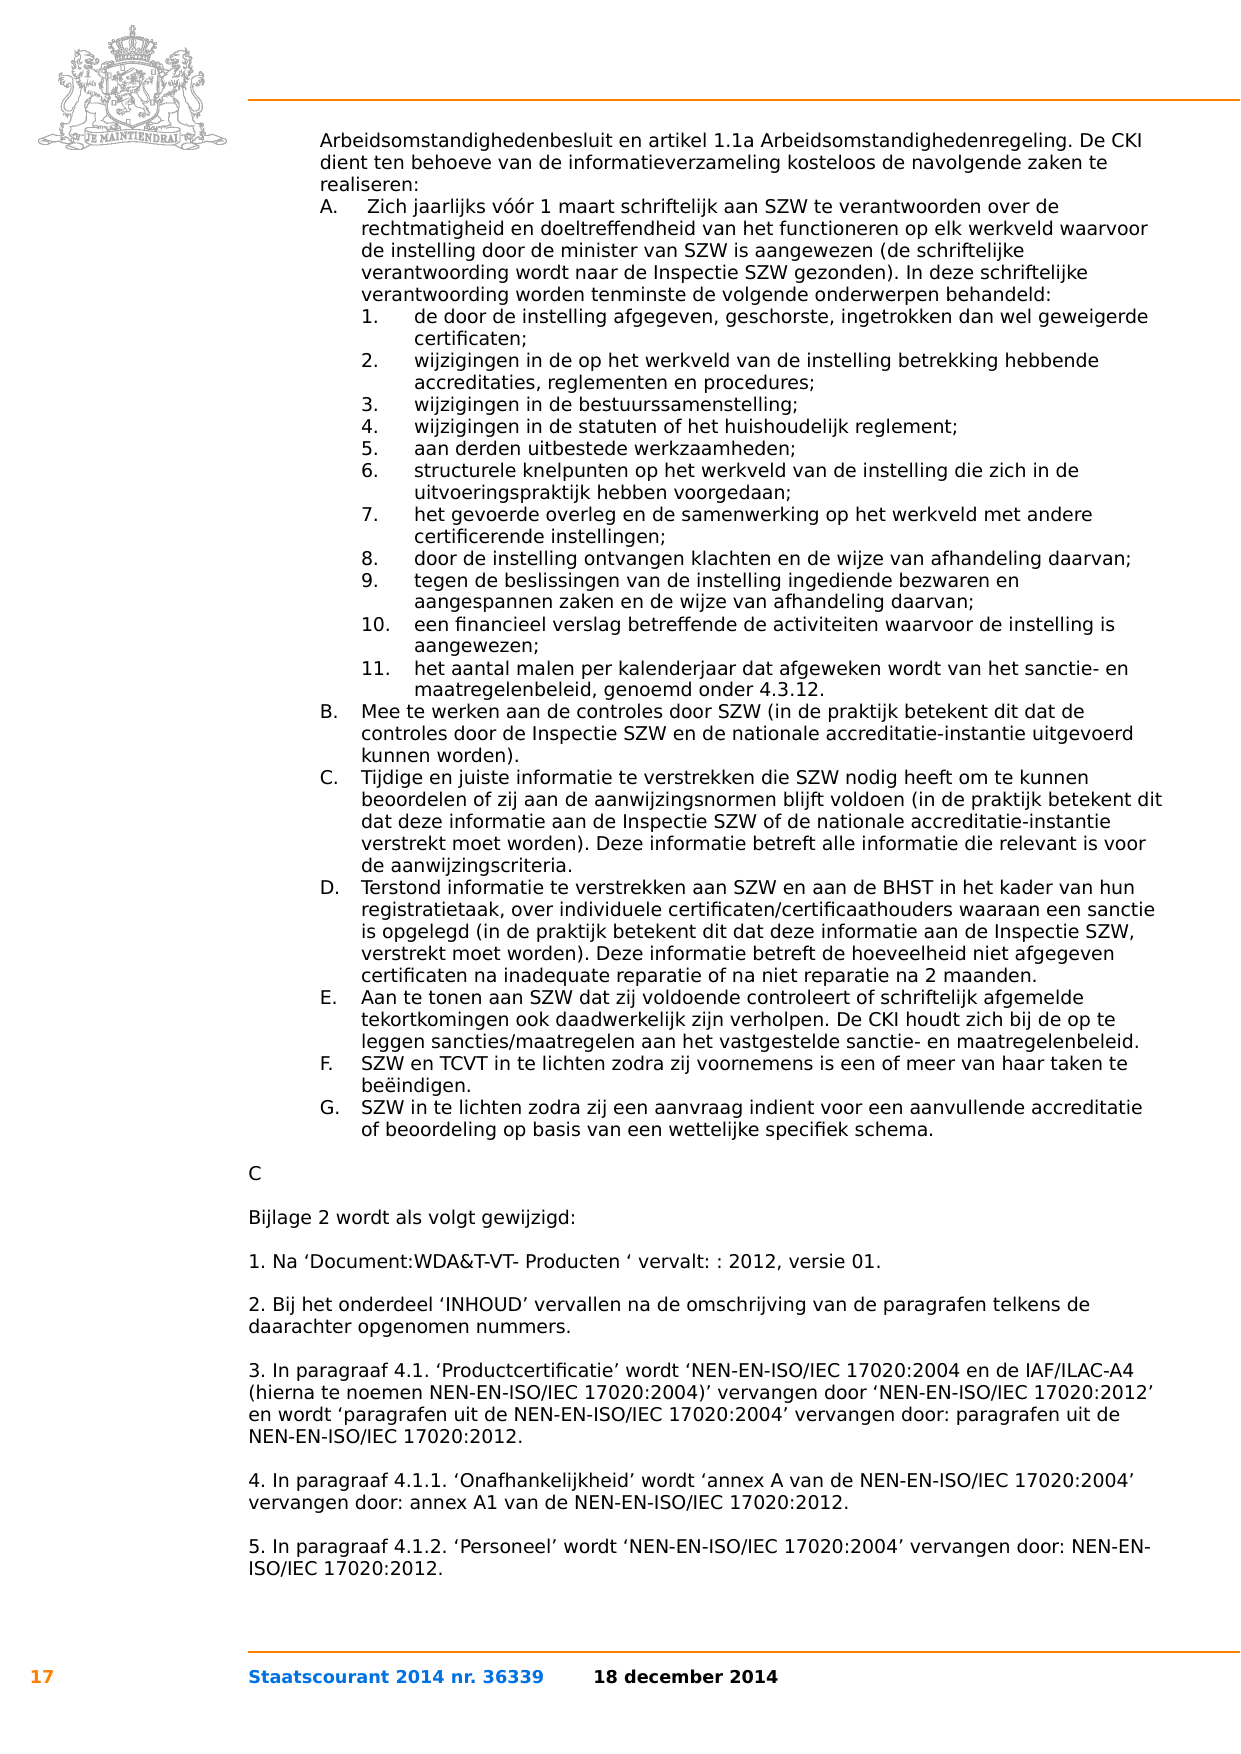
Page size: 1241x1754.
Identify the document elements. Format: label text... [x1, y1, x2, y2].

text Bijlage 2 wordt als volgt gewijzigd: [248, 1207, 1163, 1229]
text 4. In paragraaf 4.1.1. ‘Onafhankelijkheid’ wordt ‘annex A van de NEN-EN-ISO/IEC 17020:2004’ vervangen door: annex A1 van de NEN-EN-ISO/IEC 17020:2012. [248, 1470, 1163, 1514]
text 8. door de instelling ontvangen klachten en de wijze van afhandeling daarvan; [361, 547, 1163, 569]
text E. Aan te tonen aan SZW dat zij voldoende controleert of schriftelijk afgemelde tekortkomingen ook daadwerkelijk zijn verholpen. De CKI houdt zich bij de op te leggen sancties/maatregelen aan het vastgestelde sanctie- en maatregelenbeleid. [319, 987, 1163, 1053]
text 6. structurele knelpunten op het werkveld van de instelling die zich in de uitvoeringspraktijk hebben voorgedaan; [361, 459, 1163, 503]
text A. Zich jaarlijks vóór 1 maart schriftelijk aan SZW te verantwoorden over de rechtmatigheid en doeltreffendheid van het functioneren op elk werkveld waarvoor de instelling door de minister van SZW is aangewezen (de schriftelijke verantwoording wordt naar de Inspectie SZW gezonden). In deze schriftelijke verantwoording worden tenminste de volgende onderwerpen behandeld: [319, 196, 1163, 306]
text C. Tijdige en juiste informatie te verstrekken die SZW nodig heeft om te kunnen beoordelen of zij aan de aanwijzingsnormen blijft voldoen (in de praktijk betekent dit dat deze informatie aan de Inspectie SZW of de nationale accreditatie-instantie verstrekt moet worden). Deze informatie betreft alle informatie die relevant is voor de aanwijzingscriteria. [319, 767, 1163, 877]
text B. Mee te werken aan de controles door SZW (in de praktijk betekent dit dat de controles door de Inspectie SZW en de nationale accreditatie-instantie uitgevoerd kunnen worden). [319, 701, 1163, 767]
text G. SZW in te lichten zodra zij een aanvraag indient voor een aanvullende accreditatie of beoordeling op basis van een wettelijke specifiek schema. [319, 1097, 1163, 1141]
text 10. een financieel verslag betreffende de activiteiten waarvoor de instelling is aangewezen; [361, 613, 1163, 657]
text 5. In paragraaf 4.1.2. ‘Personeel’ wordt ‘NEN-EN-ISO/IEC 17020:2004’ vervangen door: NEN-EN-ISO/IEC 17020:2012. [248, 1536, 1163, 1580]
text 2. Bij het onderdeel ‘INHOUD’ vervallen na de omschrijving van de paragrafen telkens de daarachter opgenomen nummers. [248, 1294, 1163, 1338]
picture [38, 25, 227, 150]
text 1. Na ‘Document:WDA&T-VT- Producten ‘ vervalt: : 2012, versie 01. [248, 1251, 1163, 1272]
text 7. het gevoerde overleg en de samenwerking op het werkveld met andere certificerende instellingen; [361, 503, 1163, 547]
text 5. aan derden uitbestede werkzaamheden; [361, 438, 1163, 459]
text 4. wijzigingen in de statuten of het huishoudelijk reglement; [361, 416, 1163, 438]
text Arbeidsomstandighedenbesluit en artikel 1.1a Arbeidsomstandighedenregeling. De CKI dient ten behoeve van de informatieverzameling kosteloos de navolgende zaken te realiseren: [319, 130, 1163, 196]
text 2. wijzigingen in de op het werkveld van de instelling betrekking hebbende accreditaties, reglementen en procedures; [361, 350, 1163, 394]
text C [248, 1163, 1163, 1185]
text D. Terstond informatie te verstrekken aan SZW en aan de BHST in het kader van hun registratietaak, over individuele certificaten/certificaathouders waaraan een sanctie is opgelegd (in de praktijk betekent dit dat deze informatie aan de Inspectie SZW, verstrekt moet worden). Deze informatie betreft de hoeveelheid niet afgegeven certificaten na inadequate reparatie of na niet reparatie na 2 maanden. [319, 877, 1163, 987]
text 3. In paragraaf 4.1. ‘Productcertificatie’ wordt ‘NEN-EN-ISO/IEC 17020:2004 en de IAF/ILAC-A4 (hierna te noemen NEN-EN-ISO/IEC 17020:2004)’ vervangen door ‘NEN-EN-ISO/IEC 17020:2012’ en wordt ‘paragrafen uit de NEN-EN-ISO/IEC 17020:2004’ vervangen door: paragrafen uit de NEN-EN-ISO/IEC 17020:2012. [248, 1360, 1163, 1448]
text 9. tegen de beslissingen van de instelling ingediende bezwaren en aangespannen zaken en de wijze van afhandeling daarvan; [361, 569, 1163, 613]
text 1. de door de instelling afgegeven, geschorste, ingetrokken dan wel geweigerde certificaten; [361, 306, 1163, 350]
text F. SZW en TCVT in te lichten zodra zij voornemens is een of meer van haar taken te beëindigen. [319, 1053, 1163, 1097]
text 3. wijzigingen in de bestuurssamenstelling; [361, 394, 1163, 416]
text 11. het aantal malen per kalenderjaar dat afgeweken wordt van het sanctie- en maatregelenbeleid, genoemd onder 4.3.12. [361, 657, 1163, 701]
